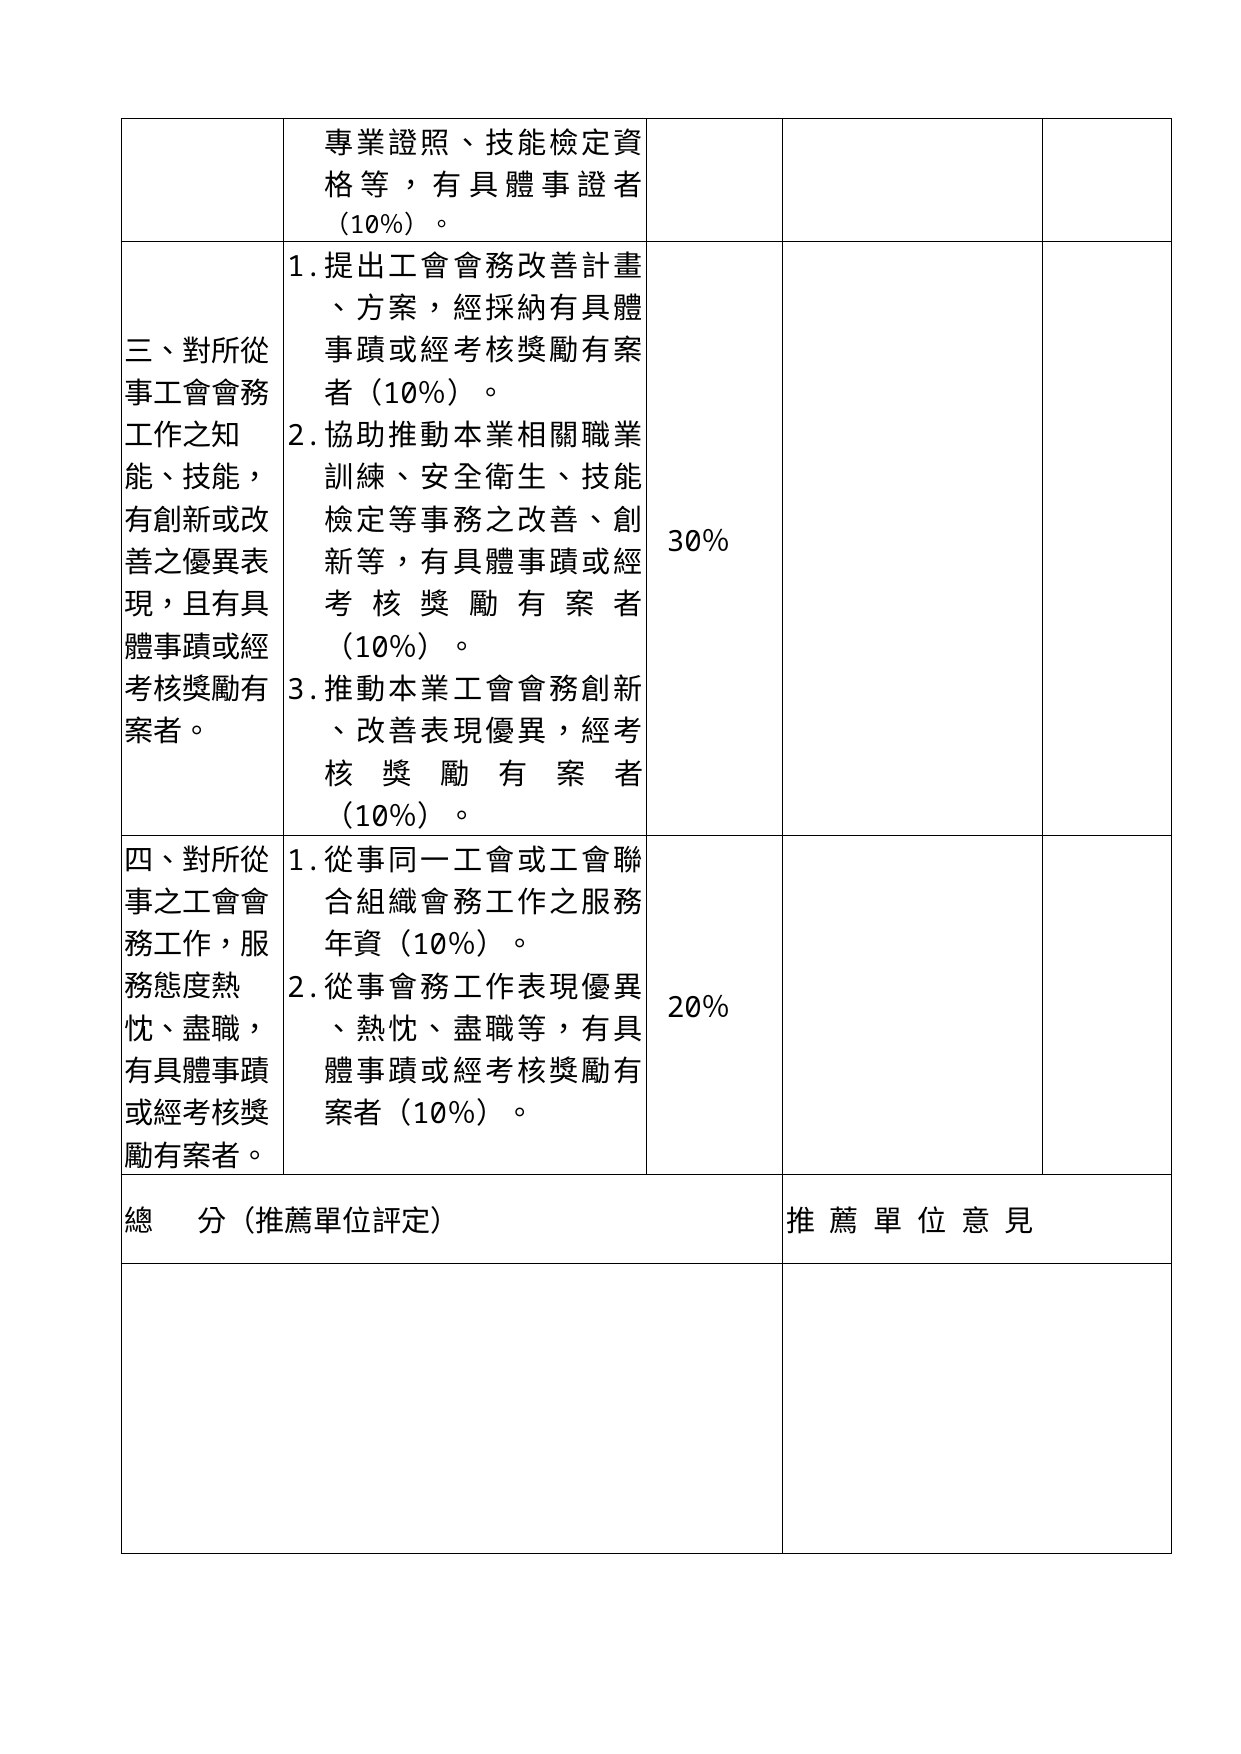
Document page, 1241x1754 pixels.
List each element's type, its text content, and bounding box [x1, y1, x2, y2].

table_cell 三、對所從事工會會務工作之知能、技能，有創新或改善之優異表現，且有具體事蹟或經考核獎勵有案者。 [122, 242, 283, 835]
table_cell [122, 1264, 782, 1552]
table_cell [783, 836, 1042, 1174]
table_cell [783, 1264, 1171, 1552]
table_cell 提出工會會務改善計畫、方案，經採納有具體事蹟或經考核獎勵有案者（10％）。 協助推動本業相關職業訓練、安全衛生、技能檢定等事務之改善、創新等，有具體事蹟或經考核獎勵有案者（10％）。 推動本業工會會務創新、改善表現優異，經考核獎勵有案者（10％）。 [284, 242, 646, 835]
table_cell [1043, 242, 1171, 835]
table_cell [783, 242, 1042, 835]
table_cell [647, 119, 782, 241]
table_cell [1043, 836, 1171, 1174]
table_cell [122, 119, 283, 241]
table_cell 推 薦 單 位 意 見 [783, 1175, 1171, 1263]
table_cell 從事同一工會或工會聯合組織會務工作之服務年資（10％）。 從事會務工作表現優異、熱忱、盡職等，有具體事蹟或經考核獎勵有案者（10％）。 [284, 836, 646, 1174]
table_cell [783, 119, 1042, 241]
table_cell 四、對所從事之工會會務工作，服務態度熱忱、盡職，有具體事蹟或經考核獎勵有案者。 [122, 836, 283, 1174]
table_cell [1043, 119, 1171, 241]
table_cell 20％ [647, 836, 782, 1174]
table_cell 30％ [647, 242, 782, 835]
table_cell 總 分（推薦單位評定） [122, 1175, 782, 1263]
table_cell 辦理勞工事務人才培育、訓練表現優異，經考核獎勵有案者（10％）。 協助政府或民間推動政令宣導、活動、計畫等表現優異，有具體事蹟或經考核獎勵有案者（10％）。 取得推動工會會務相關專業證照、技能檢定資格等，有具體事證者（10％）。 [284, 119, 646, 241]
